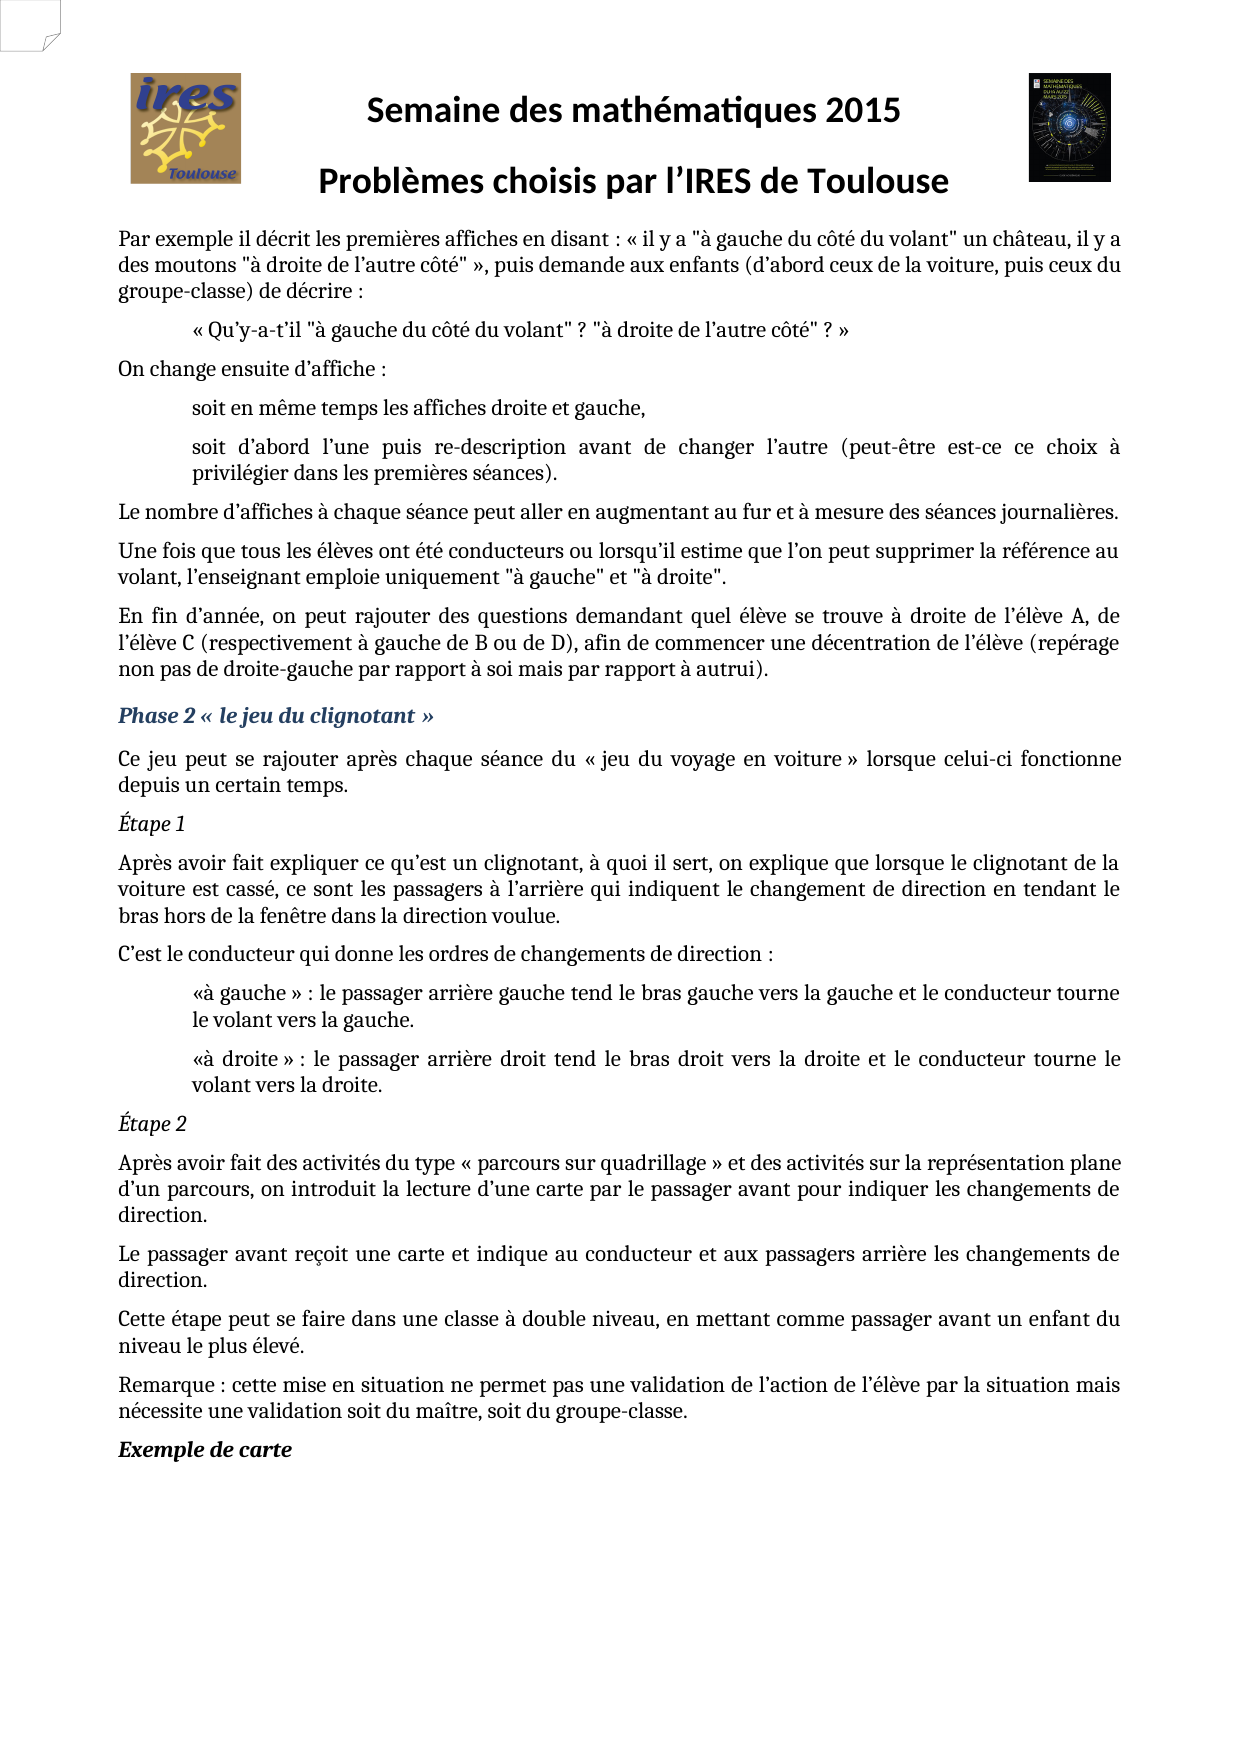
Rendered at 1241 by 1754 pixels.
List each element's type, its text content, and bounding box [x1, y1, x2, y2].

text «à droite » : le passager arrière droit tend le bras droit vers la droite et le conducteur tourne le volant vers la droite. [192, 1045, 1122, 1098]
text En fin d’année, on peut rajouter des questions demandant quel élève se trouve à droite de l’élève A, de l’élève C (respectivement à gauche de B ou de D), afin de commencer une décentration de l’élève (repérage non pas de droite-gauche par rapport à soi mais par rapport à autrui). [118, 603, 1122, 682]
text Ce jeu peut se rajouter après chaque séance du « jeu du voyage en voiture » lorsque celui-ci fonctionne depuis un certain temps. [118, 746, 1122, 798]
text Après avoir fait expliquer ce qu’est un clignotant, à quoi il sert, on explique que lorsque le clignotant de la voiture est cassé, ce sont les passagers à l’arrière qui indiquent le changement de direction en tendant le bras hors de la fenêtre dans la direction voulue. [118, 850, 1122, 929]
text C’est le conducteur qui donne les ordres de changements de direction : [118, 941, 1122, 968]
text «à gauche » : le passager arrière gauche tend le bras gauche vers la gauche et le conducteur tourne le volant vers la gauche. [192, 980, 1122, 1033]
text Étape 2 [118, 1111, 1122, 1137]
text Remarque : cette mise en situation ne permet pas une validation de l’action de l’élève par la situation mais nécessite une validation soit du maître, soit du groupe-classe. [118, 1371, 1122, 1424]
text Après avoir fait des activités du type « parcours sur quadrillage » et des activités sur la représentation plane d’un parcours, on introduit la lecture d’une carte par le passager avant pour indiquer les changements de direction. [118, 1149, 1122, 1228]
subtitle Phase 2 « le jeu du clignotant » [118, 703, 1122, 729]
text Par exemple il décrit les premières affiches en disant : « il y a "à gauche du côté du volant" un château, il y a des moutons "à droite de l’autre côté" », puis demande aux enfants (d’abord ceux de la voiture, puis ceux du groupe-classe) de décrire : [118, 226, 1122, 305]
text Une fois que tous les élèves ont été conducteurs ou lorsqu’il estime que l’on peut supprimer la référence au volant, l’enseignant emploie uniquement "à gauche" et "à droite". [118, 538, 1122, 591]
text Le nombre d’affiches à chaque séance peut aller en augmentant au fur et à mesure des séances journalières. [118, 499, 1122, 525]
text Le passager avant reçoit une carte et indique au conducteur et aux passagers arrière les changements de direction. [118, 1241, 1122, 1294]
text « Qu’y-a-t’il "à gauche du côté du volant" ? "à droite de l’autre côté" ? » [192, 317, 1122, 343]
text Exemple de carte [118, 1437, 1122, 1463]
text soit en même temps les affiches droite et gauche, [192, 395, 1122, 421]
text Cette étape peut se faire dans une classe à double niveau, en mettant comme passager avant un enfant du niveau le plus élevé. [118, 1306, 1122, 1359]
text On change ensuite d’affiche : [118, 356, 1122, 382]
text soit d’abord l’une puis re-description avant de changer l’autre (peut-être est-ce ce choix à privilégier dans les premières séances). [192, 434, 1122, 486]
text Étape 1 [118, 811, 1122, 837]
